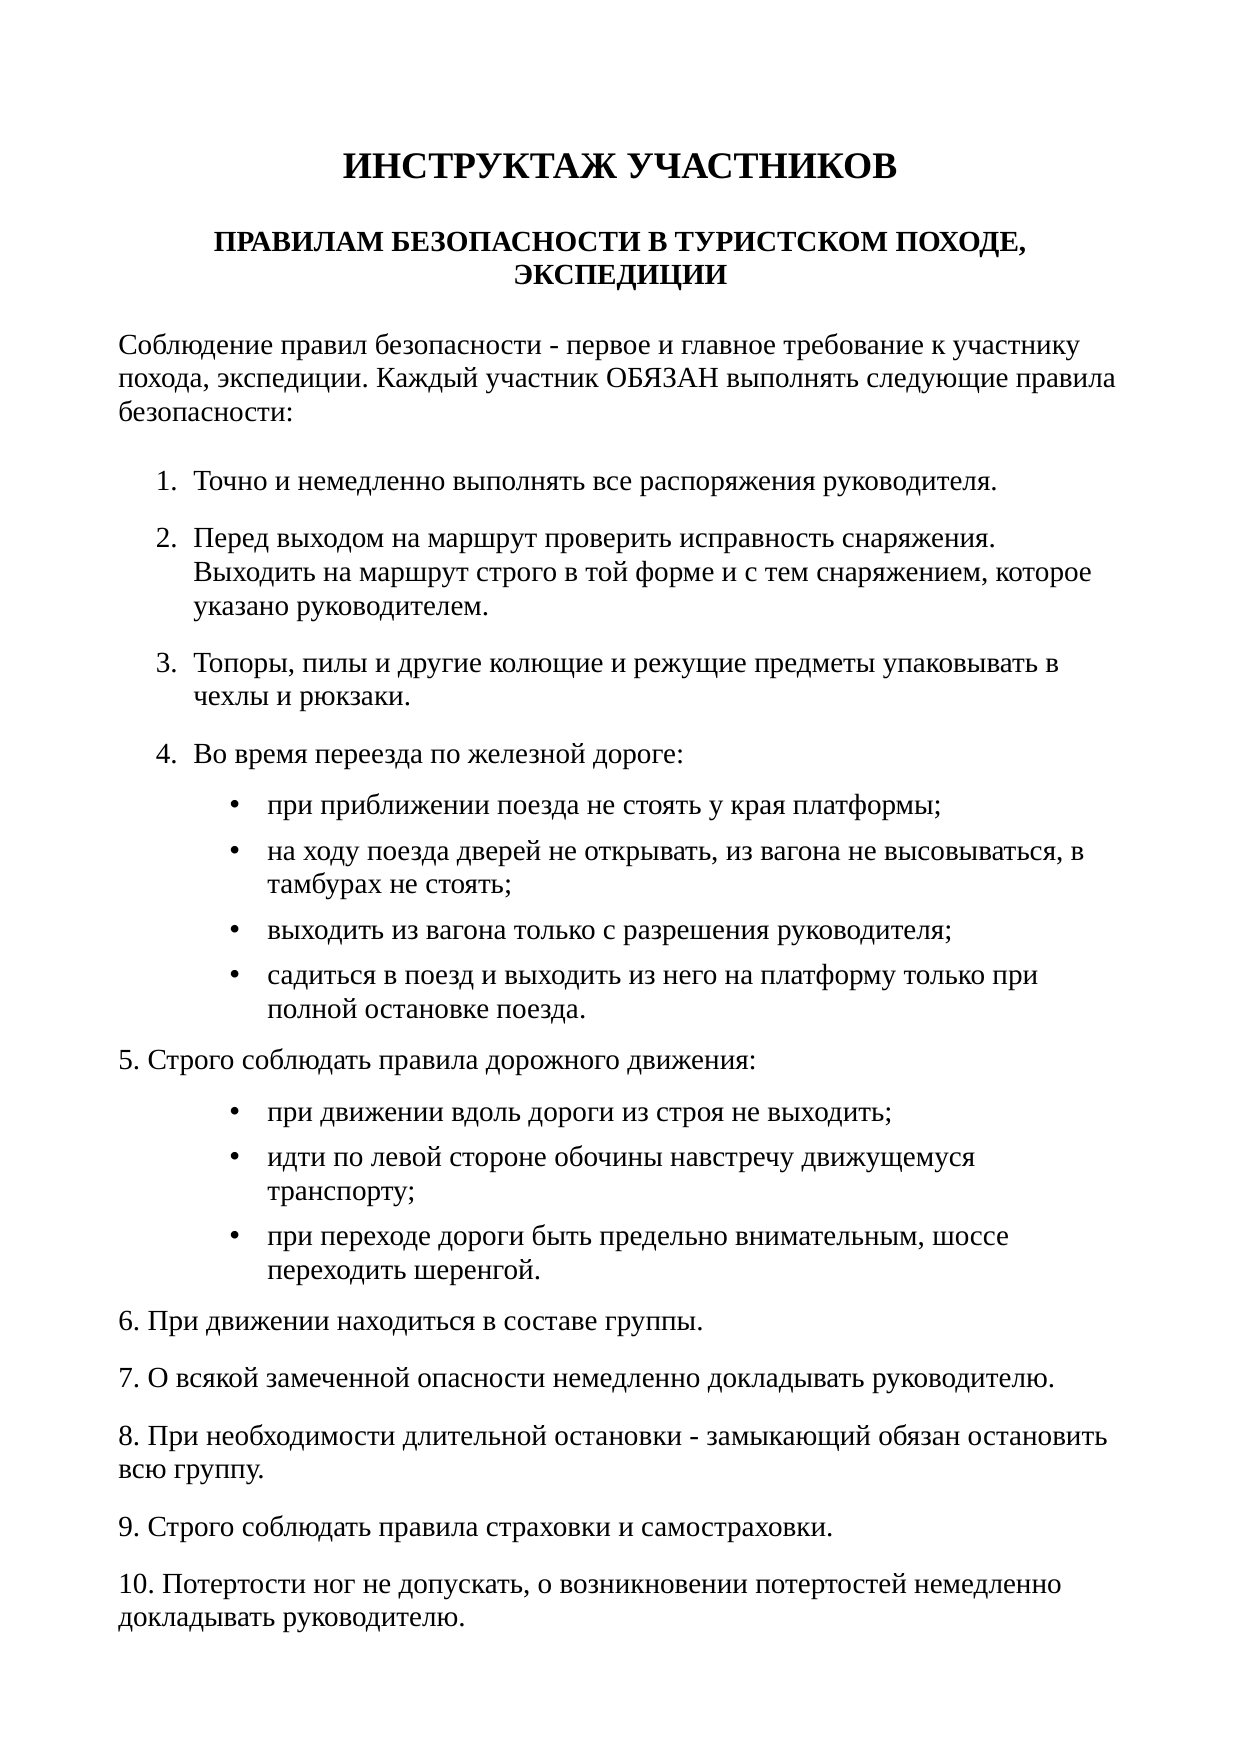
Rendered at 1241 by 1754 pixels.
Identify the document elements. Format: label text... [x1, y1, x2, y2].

list садиться в поезд и выходить из него на платформу только при полной остановке поезда. [229, 957, 1122, 1024]
text 9. Строго соблюдать правила страховки и самостраховки. [118, 1509, 1122, 1542]
text 6. При движении находиться в составе группы. [118, 1303, 1122, 1337]
list Топоры, пилы и другие колющие и режущие предметы упаковывать в чехлы и рюкзаки. [156, 645, 1122, 712]
subtitle ИНСТРУКТАЖ УЧАСТНИКОВ [118, 143, 1122, 186]
list идти по левой стороне обочины навстречу движущемуся транспорту; [229, 1139, 1122, 1206]
list при переходе дороги быть предельно внимательным, шоссе переходить шеренгой. [229, 1218, 1122, 1285]
list при движении вдоль дороги из строя не выходить; [229, 1094, 1122, 1127]
list при приближении поезда не стоять у края платформы; [229, 787, 1122, 821]
text 5. Строго соблюдать правила дорожного движения: [118, 1042, 1122, 1076]
text Соблюдение правил безопасности - первое и главное требование к участнику похода, экспедиции. Каждый участник ОБЯЗАН выполнять следующие правила безопасности: [118, 327, 1122, 428]
text 7. О всякой замеченной опасности немедленно докладывать руководителю. [118, 1361, 1122, 1394]
list Во время переезда по железной дороге: [156, 736, 1122, 769]
list на ходу поезда дверей не открывать, из вагона не высовываться, в тамбурах не стоять; [229, 833, 1122, 900]
list Точно и немедленно выполнять все распоряжения руководителя. [156, 463, 1122, 497]
list Перед выходом на маршрут проверить исправность снаряжения. Выходить на маршрут строго в той форме и с тем снаряжением, которое указано руководителем. [156, 521, 1122, 621]
subtitle ПРАВИЛАМ БЕЗОПАСНОСТИ В ТУРИСТСКОМ ПОХОДЕ, ЭКСПЕДИЦИИ [118, 224, 1122, 291]
text 8. При необходимости длительной остановки - замыкающий обязан остановить всю группу. [118, 1418, 1122, 1485]
text 10. Потертости ног не допускать, о возникновении потертостей немедленно докладывать руководителю. [118, 1566, 1122, 1633]
list выходить из вагона только с разрешения руководителя; [229, 912, 1122, 945]
